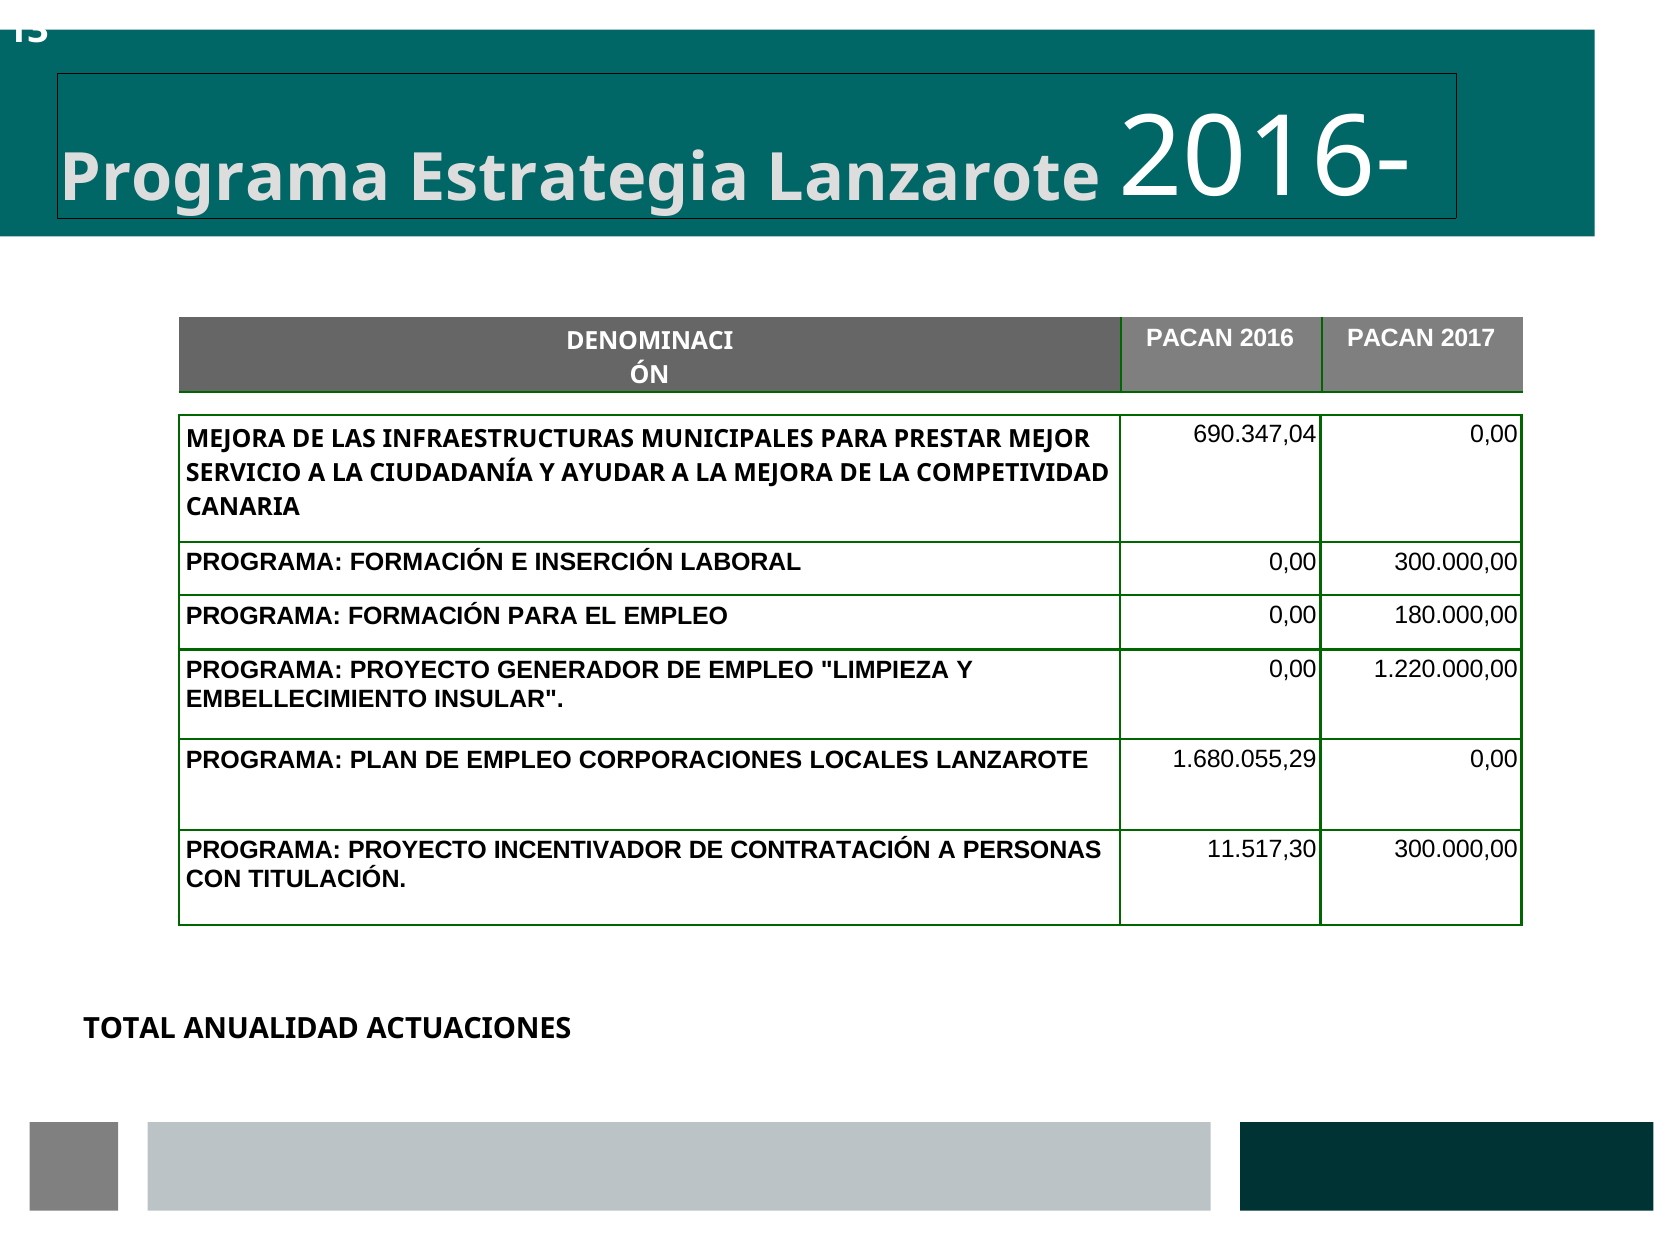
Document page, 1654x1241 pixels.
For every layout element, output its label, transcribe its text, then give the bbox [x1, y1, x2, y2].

table_cell PROGRAMA: PROYECTO INCENTIVADOR DE CONTRATACIÓN A PERSONAS CON TITULACIÓN. [180, 831, 1119, 923]
table_cell 0,00 [1121, 596, 1319, 648]
table_cell 1.220.000,00 [1322, 651, 1520, 738]
table_header PACAN 2016 [1122, 317, 1321, 391]
table_cell 0,00 [1322, 740, 1520, 828]
table_cell PROGRAMA: PROYECTO GENERADOR DE EMPLEO "LIMPIEZA Y EMBELLECIMIENTO INSULAR". [180, 651, 1119, 738]
table_header 0,00 [1322, 416, 1520, 541]
table_cell PROGRAMA: FORMACIÓN PARA EL EMPLEO [180, 596, 1119, 648]
table_cell 300.000,00 [1322, 543, 1520, 594]
table_cell PROGRAMA: FORMACIÓN E INSERCIÓN LABORAL [180, 543, 1119, 594]
table_cell 0,00 [1121, 543, 1319, 594]
table_cell 0,00 [1121, 651, 1319, 738]
table_cell 1.680.055,29 [1121, 740, 1319, 828]
table_header MEJORA DE LAS INFRAESTRUCTURAS MUNICIPALES PARA PRESTAR MEJOR SERVICIO A LA CIUDADANÍA Y AYUDAR A LA MEJORA DE LA COMPETIVIDAD CANARIA [180, 416, 1119, 541]
table_cell PROGRAMA: PLAN DE EMPLEO CORPORACIONES LOCALES LANZAROTE [180, 740, 1119, 828]
table_cell 300.000,00 [1322, 831, 1520, 923]
table_header DENOMINACIÓN [179, 317, 1120, 391]
table_header 690.347,04 [1121, 416, 1319, 541]
table_cell 180.000,00 [1322, 596, 1520, 648]
table_header PACAN 2017 [1323, 317, 1523, 391]
table_cell 11.517,30 [1121, 831, 1319, 923]
